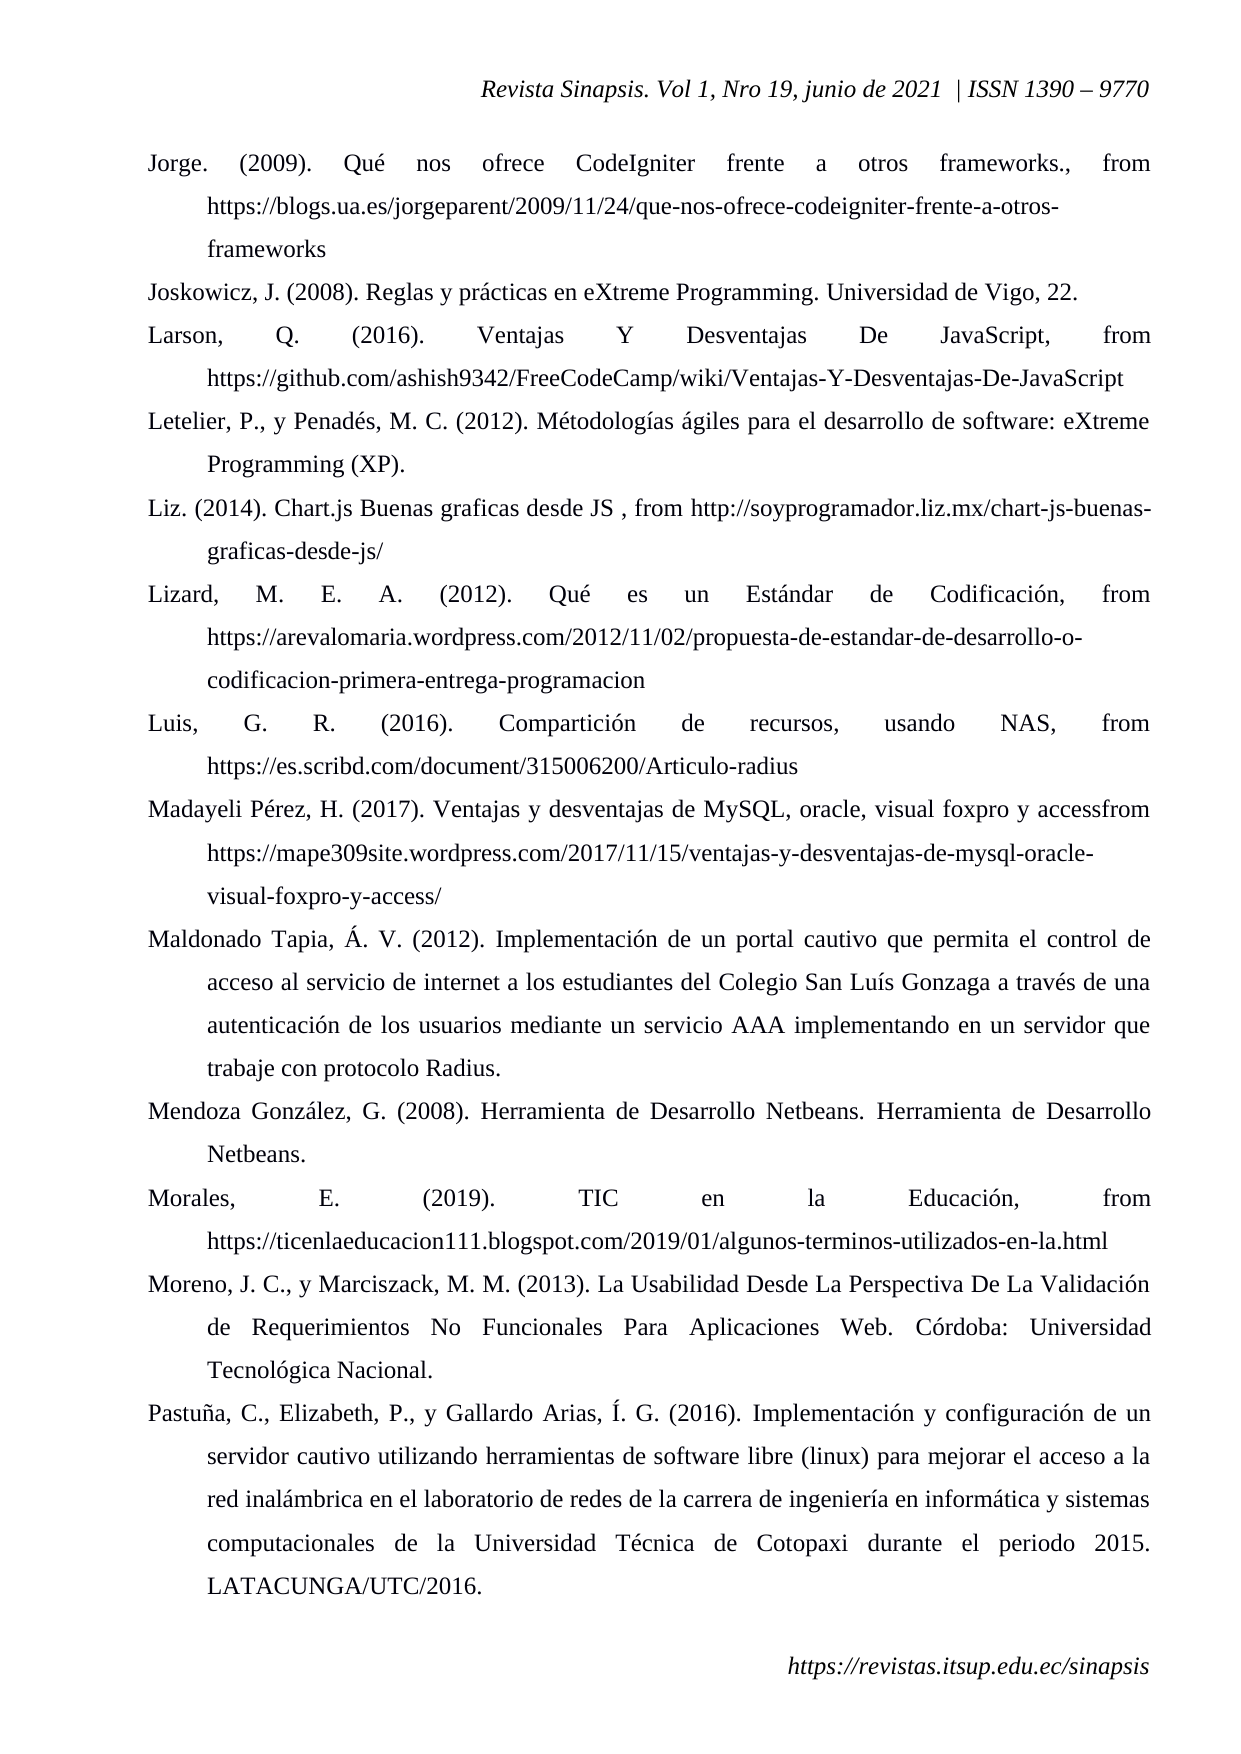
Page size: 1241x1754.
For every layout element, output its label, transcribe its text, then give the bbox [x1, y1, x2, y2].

text Jorge. (2009). Qué nos ofrece CodeIgniter frente a otros frameworks., from https://blogs.ua.es/jorgeparent/2009/11/24/que-nos-ofrece-codeigniter-frente-a-otros-frameworks [148, 148, 1152, 263]
text Joskowicz, J. (2008). Reglas y prácticas en eXtreme Programming. Universidad de Vigo, 22. [148, 277, 1152, 306]
text Larson, Q. (2016). Ventajas Y Desventajas De JavaScript, from https://github.com/ashish9342/FreeCodeCamp/wiki/Ventajas-Y-Desventajas-De-JavaScript [148, 320, 1152, 392]
text Lizard, M. E. A. (2012). Qué es un Estándar de Codificación, from https://arevalomaria.wordpress.com/2012/11/02/propuesta-de-estandar-de-desarrollo-o-codificacion-primera-entrega-programacion [148, 579, 1152, 694]
text Letelier, P., y Penadés, M. C. (2012). Métodologías ágiles para el desarrollo de software: eXtreme Programming (XP). [148, 406, 1152, 478]
text Luis, G. R. (2016). Compartición de recursos, usando NAS, from https://es.scribd.com/document/315006200/Articulo-radius [148, 708, 1152, 780]
text Morales, E. (2019). TIC en la Educación, from https://ticenlaeducacion111.blogspot.com/2019/01/algunos-terminos-utilizados-en-la.html [148, 1183, 1152, 1254]
text Mendoza González, G. (2008). Herramienta de Desarrollo Netbeans. Herramienta de Desarrollo Netbeans. [148, 1096, 1152, 1168]
text Maldonado Tapia, Á. V. (2012). Implementación de un portal cautivo que permita el control de acceso al servicio de internet a los estudiantes del Colegio San Luís Gonzaga a través de una autenticación de los usuarios mediante un servicio AAA implementando en un servidor que trabaje con protocolo Radius. [148, 924, 1152, 1082]
text Madayeli Pérez, H. (2017). Ventajas y desventajas de MySQL, oracle, visual foxpro y accessfrom https://mape309site.wordpress.com/2017/11/15/ventajas-y-desventajas-de-mysql-oracle-visual-foxpro-y-access/ [148, 794, 1152, 909]
text Moreno, J. C., y Marciszack, M. M. (2013). La Usabilidad Desde La Perspectiva De La Validación de Requerimientos No Funcionales Para Aplicaciones Web. Córdoba: Universidad Tecnológica Nacional. [148, 1269, 1152, 1384]
text Pastuña, C., Elizabeth, P., y Gallardo Arias, Í. G. (2016). Implementación y configuración de un servidor cautivo utilizando herramientas de software libre (linux) para mejorar el acceso a la red inalámbrica en el laboratorio de redes de la carrera de ingeniería en informática y sistemas computacionales de la Universidad Técnica de Cotopaxi durante el periodo 2015. LATACUNGA/UTC/2016. [148, 1398, 1152, 1599]
text Liz. (2014). Chart.js Buenas graficas desde JS , from http://soyprogramador.liz.mx/chart-js-buenas-graficas-desde-js/ [148, 493, 1152, 564]
